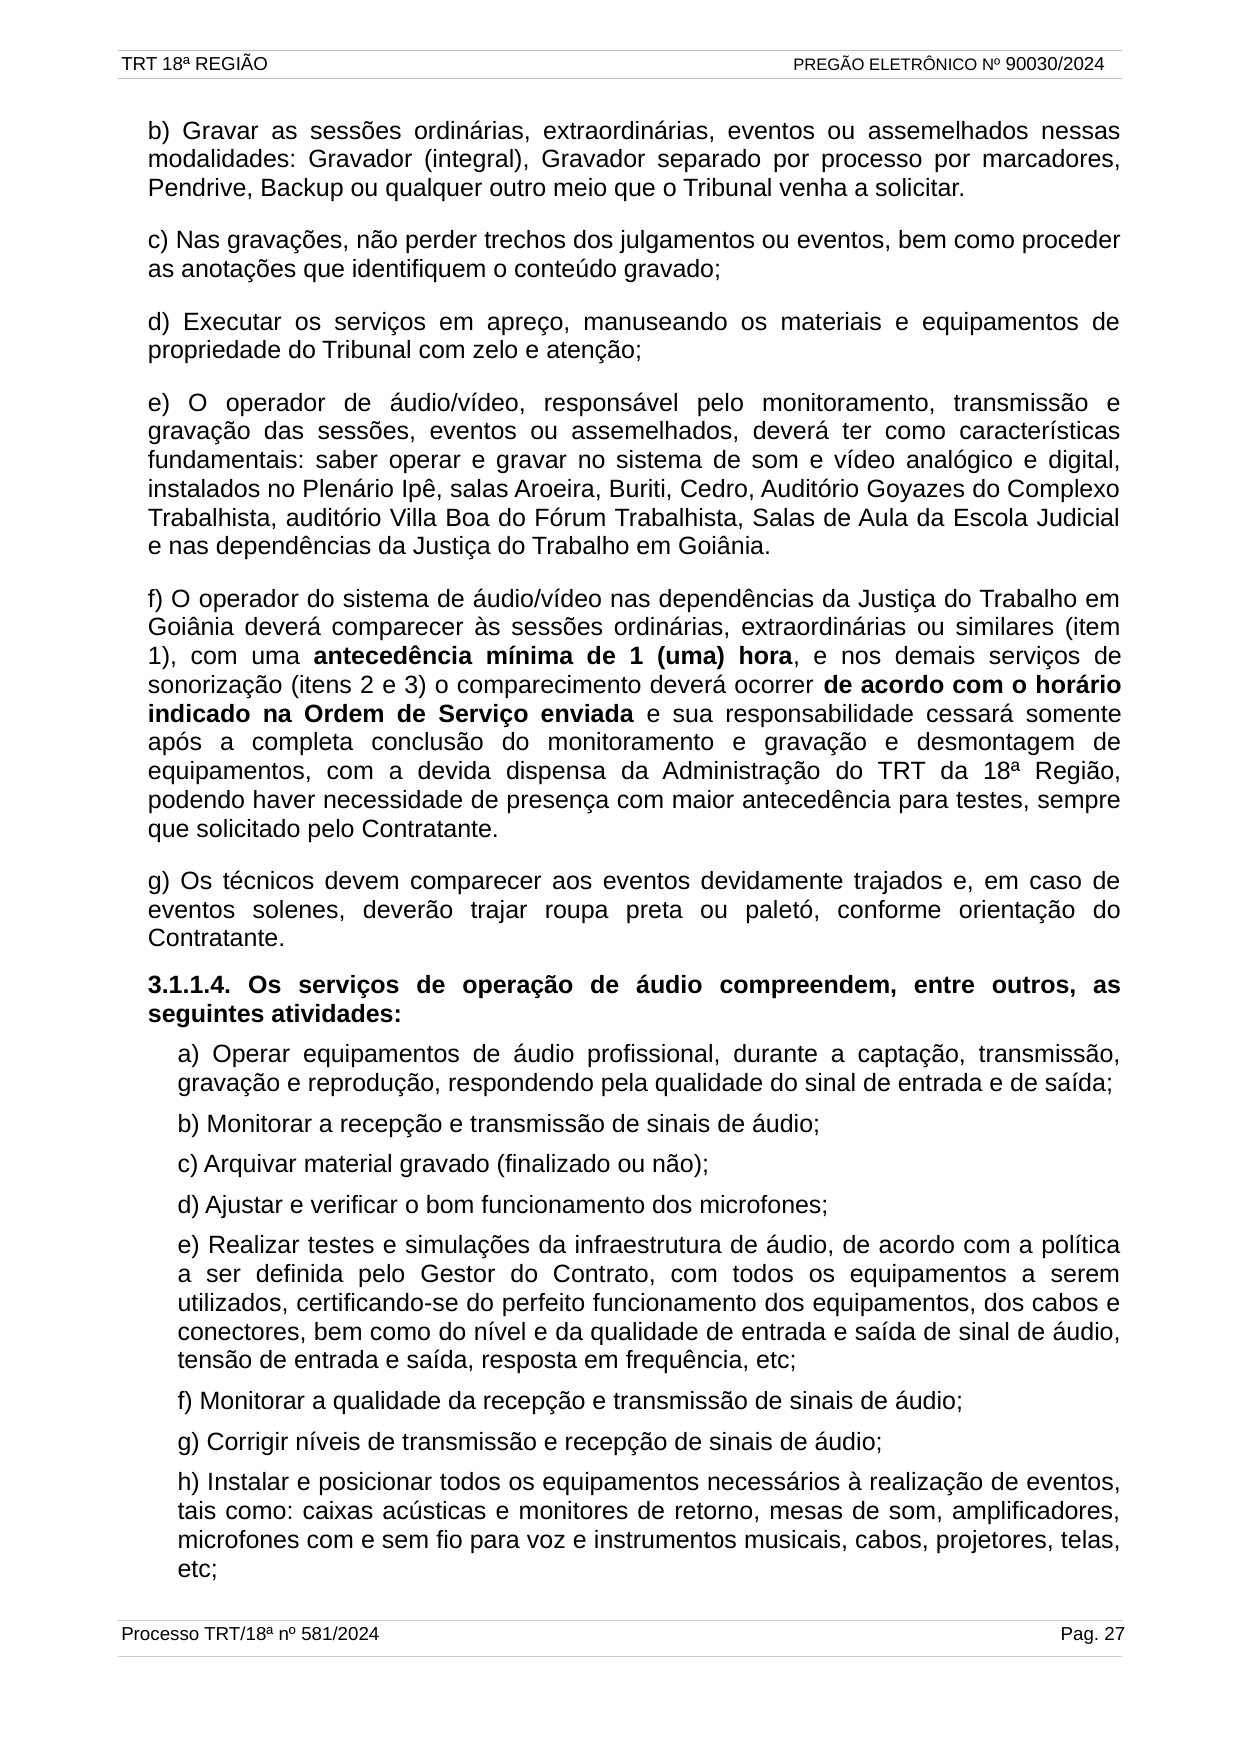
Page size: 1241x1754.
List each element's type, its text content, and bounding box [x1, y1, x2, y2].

text e) O operador de áudio/vídeo, responsável pelo monitoramento, transmissão e gravação das sessões, eventos ou assemelhados, deverá ter como características fundamentais: saber operar e gravar no sistema de som e vídeo analógico e digital, instalados no Plenário Ipê, salas Aroeira, Buriti, Cedro, Auditório Goyazes do Complexo Trabalhista, auditório Villa Boa do Fórum Trabalhista, Salas de Aula da Escola Judicial e nas dependências da Justiça do Trabalho em Goiânia. [148, 387, 1122, 560]
text 3.1.1.4. Os serviços de operação de áudio compreendem, entre outros, as seguintes atividades: [148, 970, 1122, 1027]
text e) Realizar testes e simulações da infraestrutura de áudio, de acordo com a política a ser definida pelo Gestor do Contrato, com todos os equipamentos a serem utilizados, certificando-se do perfeito funcionamento dos equipamentos, dos cabos e conectores, bem como do nível e da qualidade de entrada e saída de sinal de áudio, tensão de entrada e saída, resposta em frequência, etc; [177, 1230, 1122, 1374]
text b) Monitorar a recepção e transmissão de sinais de áudio; [177, 1108, 1122, 1137]
text h) Instalar e posicionar todos os equipamentos necessários à realização de eventos, tais como: caixas acústicas e monitores de retorno, mesas de som, amplificadores, microfones com e sem fio para voz e instrumentos musicais, cabos, projetores, telas, etc; [177, 1467, 1122, 1582]
text b) Gravar as sessões ordinárias, extraordinárias, eventos ou assemelhados nessas modalidades: Gravador (integral), Gravador separado por processo por marcadores, Pendrive, Backup ou qualquer outro meio que o Tribunal venha a solicitar. [148, 116, 1122, 202]
text c) Nas gravações, não perder trechos dos julgamentos ou eventos, bem como proceder as anotações que identifiquem o conteúdo gravado; [148, 225, 1122, 283]
text d) Ajustar e verificar o bom funcionamento dos microfones; [177, 1190, 1122, 1218]
text g) Corrigir níveis de transmissão e recepção de sinais de áudio; [177, 1427, 1122, 1455]
text d) Executar os serviços em apreço, manuseando os materiais e equipamentos de propriedade do Tribunal com zelo e atenção; [148, 306, 1122, 364]
text f) Monitorar a qualidade da recepção e transmissão de sinais de áudio; [177, 1386, 1122, 1415]
text f) O operador do sistema de áudio/vídeo nas dependências da Justiça do Trabalho em Goiânia deverá comparecer às sessões ordinárias, extraordinárias ou similares (item 1), com uma antecedência mínima de 1 (uma) hora, e nos demais serviços de sonorização (itens 2 e 3) o comparecimento deverá ocorrer de acordo com o horário indicado na Ordem de Serviço enviada e sua responsabilidade cessará somente após a completa conclusão do monitoramento e gravação e desmontagem de equipamentos, com a devida dispensa da Administração do TRT da 18ª Região, podendo haver necessidade de presença com maior antecedência para testes, sempre que solicitado pelo Contratante. [148, 583, 1122, 842]
text g) Os técnicos devem comparecer aos eventos devidamente trajados e, em caso de eventos solenes, deverão trajar roupa preta ou paletó, conforme orientação do Contratante. [148, 866, 1122, 952]
text a) Operar equipamentos de áudio profissional, durante a captação, transmissão, gravação e reprodução, respondendo pela qualidade do sinal de entrada e de saída; [177, 1039, 1122, 1097]
text c) Arquivar material gravado (finalizado ou não); [177, 1149, 1122, 1178]
